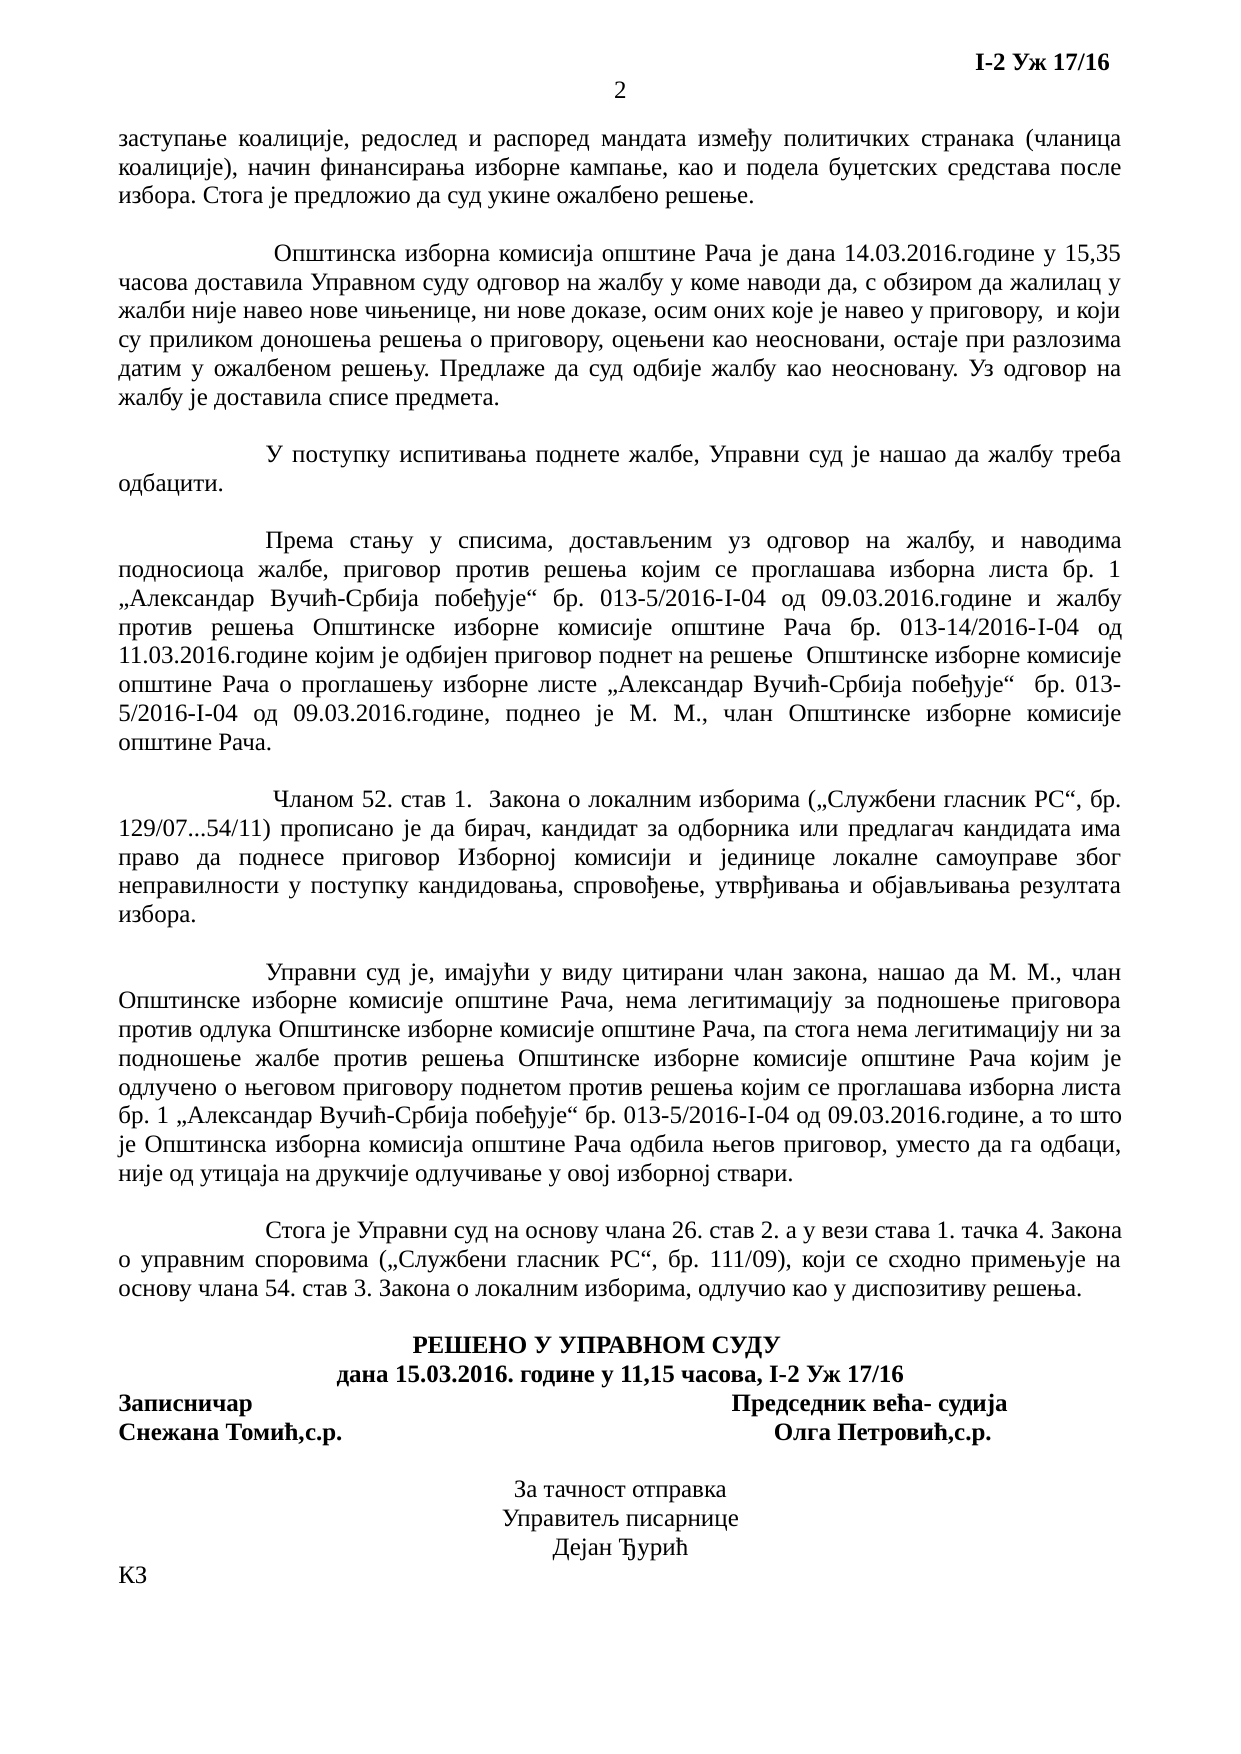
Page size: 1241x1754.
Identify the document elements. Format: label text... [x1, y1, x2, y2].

text заступање коалиције, редослед и распоред мандата између политичких странака (чланица коалиције), начин финансирања изборне кампање, као и подела буџетских средстава после избора. Стога је предложио да суд укине ожалбено решење. [118, 123, 1122, 209]
text Чланом 52. став 1. Закона о локалним изборима („Службени гласник РС“, бр. 129/07...54/11) прописано је да бирач, кандидат за одборника или предлагач кандидата има право да поднесе приговор Изборној комисији и јединице локалне самоуправе због неправилности у поступку кандидовања, спровођење, утврђивања и објављивања резултата избора. [118, 784, 1122, 928]
text КЗ [118, 1560, 1122, 1589]
text Општинска изборна комисија општине Рача је дана 14.03.2016.године у 15,35 часова доставила Управном суду одговор на жалбу у коме наводи да, с обзиром да жалилац у жалби није навео нове чињенице, ни нове доказе, осим оних које је навео у приговору, и који су приликом доношења решења о приговору, оцењени као неосновани, остаје при разлозима датим у ожалбеном решењу. Предлаже да суд одбије жалбу као неосновану. Уз одговор на жалбу је доставила списе предмета. [118, 238, 1122, 410]
text Записничар Председник већа- судија [118, 1388, 1122, 1417]
text РЕШЕНО У УПРАВНОМ СУДУ [118, 1330, 1122, 1359]
text дана 15.03.2016. године у 11,15 часова, I-2 Уж 17/16 [118, 1359, 1122, 1388]
text Стога је Управни суд на основу члана 26. став 2. а у вези става 1. тачка 4. Закона о управним споровима („Службени гласник РС“, бр. 111/09), који се сходно примењује на основу члана 54. став 3. Закона о локалним изборима, одлучио као у диспозитиву решења. [118, 1215, 1122, 1302]
text Управни суд је, имајући у виду цитирани члан закона, нашао да М. М., члан Општинске изборне комисије општине Рача, нема легитимацију за подношење приговора против одлука Општинске изборне комисије општине Рача, па стога нема легитимацију ни за подношење жалбе против решења Општинске изборне комисије општине Рача којим је одлучено о његовом приговору поднетом против решења којим се проглашава изборна листа бр. 1 „Александар Вучић-Србија побеђује“ бр. 013-5/2016-I-04 од 09.03.2016.године, а то што је Општинска изборна комисија општине Рача одбила његов приговор, уместо да га одбаци, није од утицаја на друкчије одлучивање у овој изборној ствари. [118, 957, 1122, 1187]
text Према стању у списима, достављеним уз одговор на жалбу, и наводима подносиоца жалбе, приговор против решења којим се проглашава изборна листа бр. 1 „Александар Вучић-Србија побеђује“ бр. 013-5/2016-I-04 од 09.03.2016.године и жалбу против решења Општинске изборне комисије општине Рача бр. 013-14/2016-I-04 од 11.03.2016.године којим је одбијен приговор поднет на решење Општинске изборне комисије општине Рача о проглашењу изборне листе „Александар Вучић-Србија побеђује“ бр. 013-5/2016-I-04 од 09.03.2016.године, поднео је М. М., члан Општинске изборне комисије општине Рача. [118, 525, 1122, 755]
text Снежана Томић,с.р. Олга Петровић,с.р. [118, 1417, 1122, 1445]
text За тачност отправка [118, 1474, 1122, 1503]
text Управитељ писарнице [118, 1503, 1122, 1532]
text Дејан Ђурић [118, 1532, 1122, 1560]
text У поступку испитивања поднете жалбе, Управни суд је нашао да жалбу треба одбацити. [118, 439, 1122, 497]
